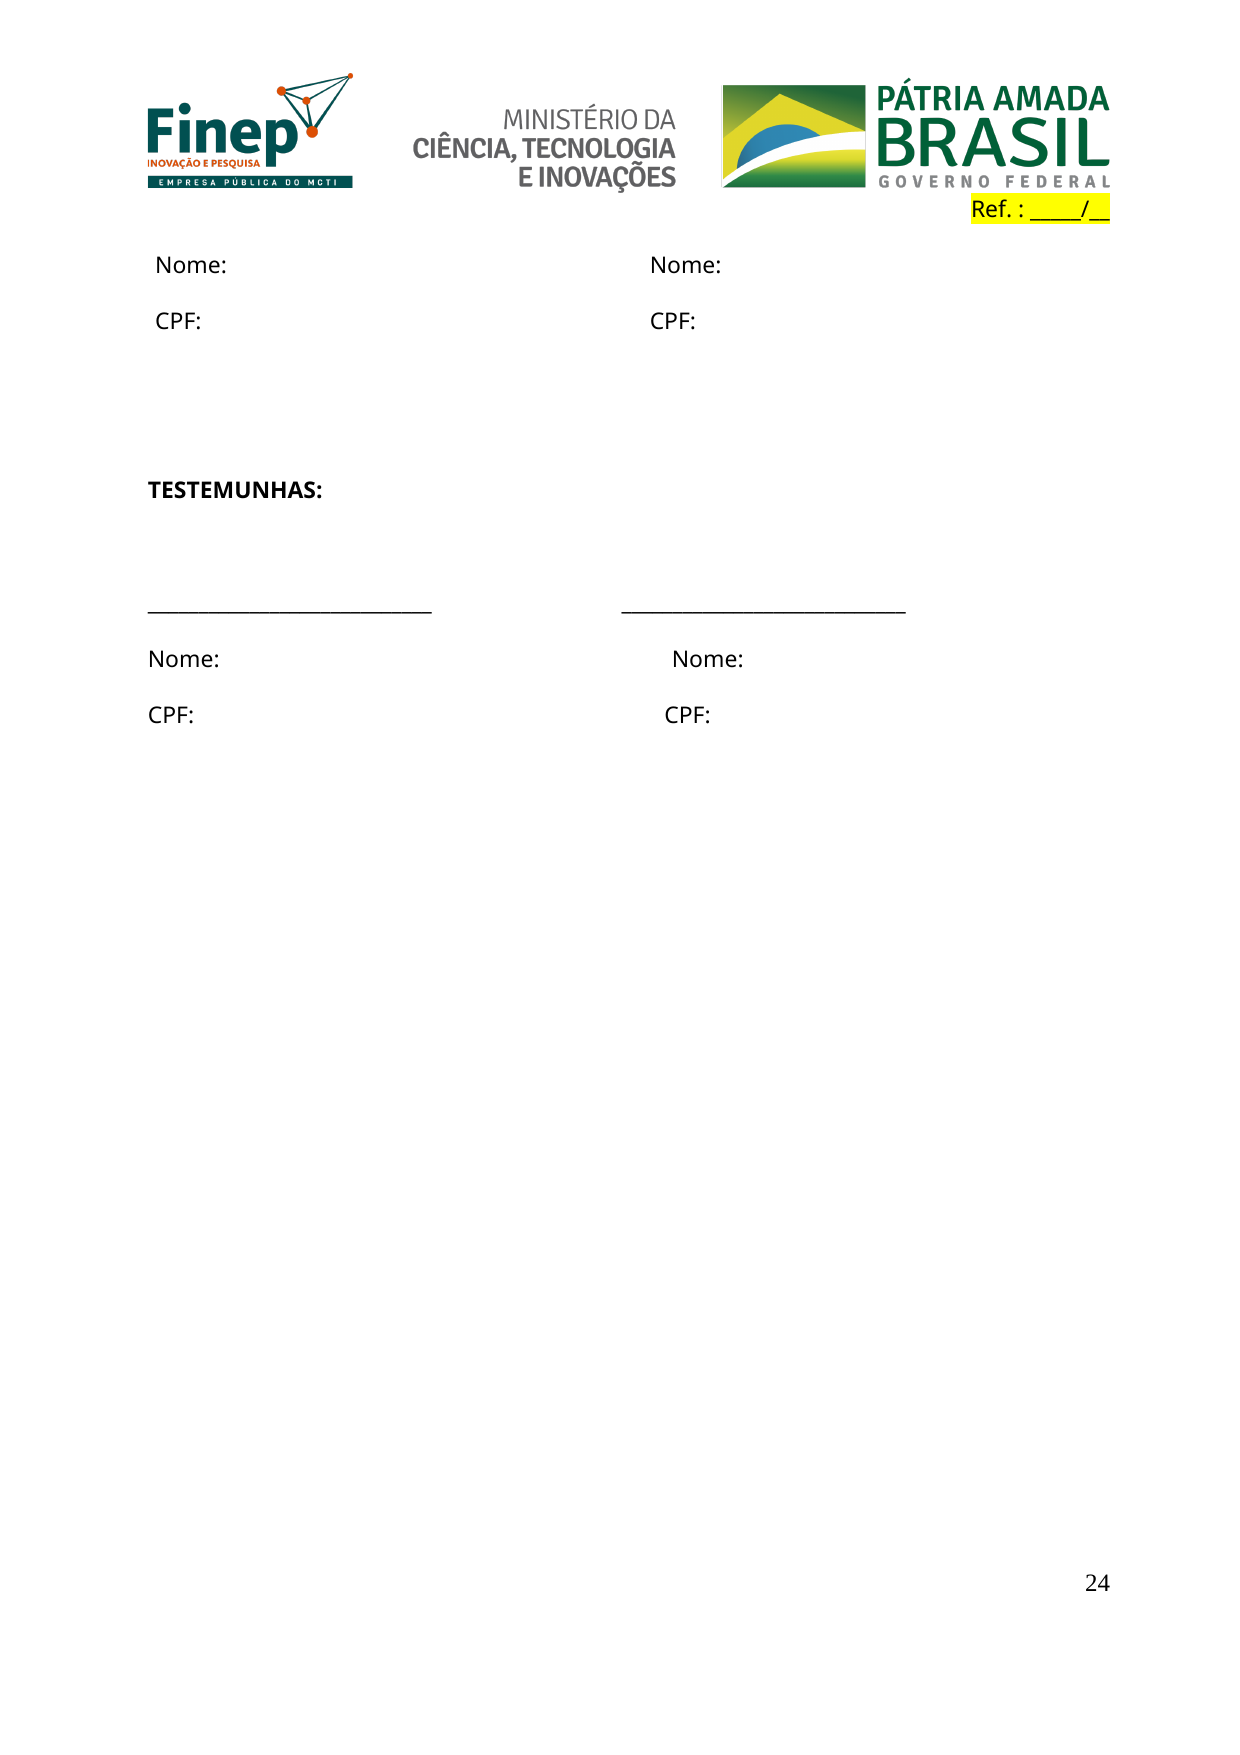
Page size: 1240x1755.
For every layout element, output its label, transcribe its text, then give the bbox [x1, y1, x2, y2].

table_header Nome: CPF: [148, 236, 642, 405]
text ____________________________ ____________________________ [148, 586, 1110, 617]
text CPF: CPF: [148, 699, 1110, 730]
text TESTEMUNHAS: [148, 474, 1110, 505]
text Nome: Nome: [148, 642, 1110, 674]
table_header Nome: CPF: [642, 236, 1129, 405]
